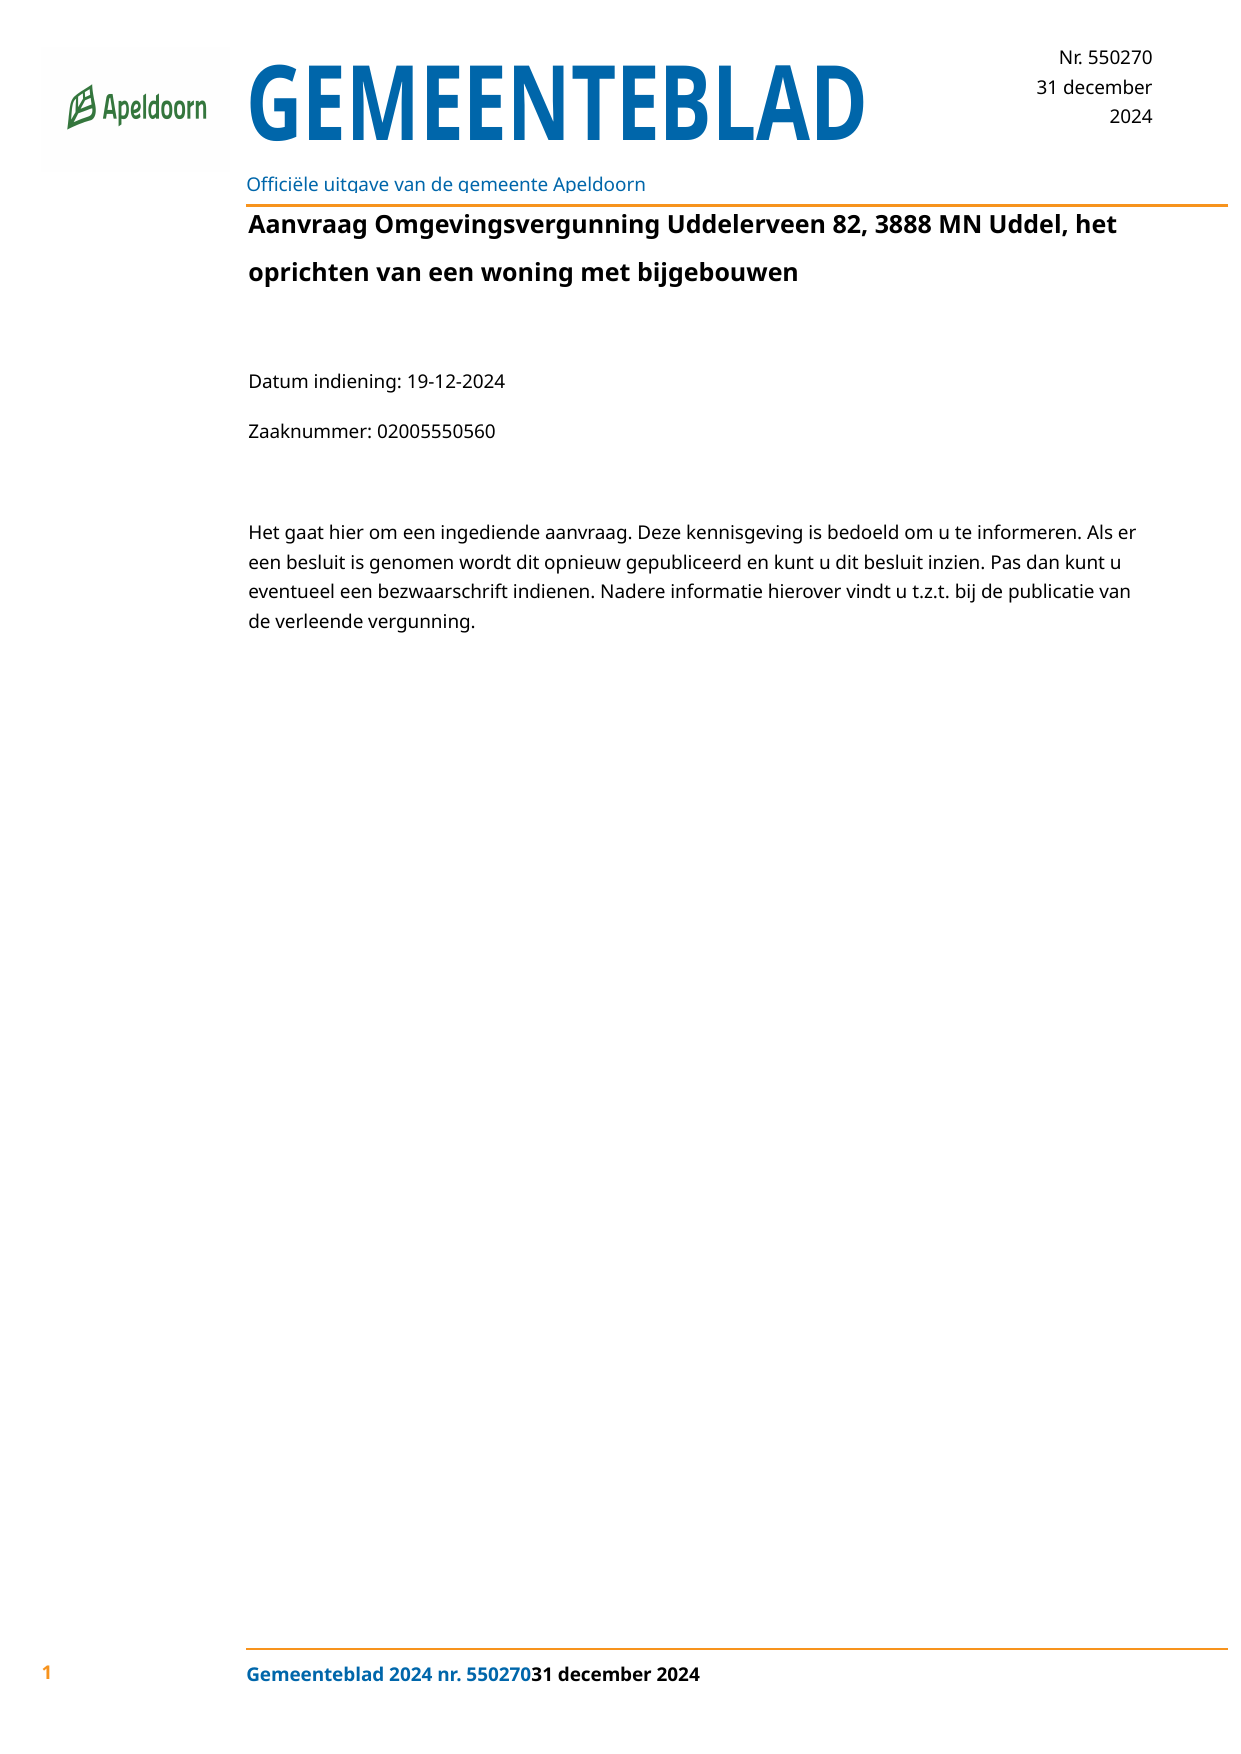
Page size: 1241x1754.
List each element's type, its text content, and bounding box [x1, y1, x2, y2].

text Aanvraag Omgevingsvergunning Uddelerveen 82, 3888 MN Uddel, het oprichten van een woning met bijgebouwen [248, 207, 1152, 288]
text Het gaat hier om een ingediende aanvraag. Deze kennisgeving is bedoeld om u te informeren. Als er een besluit is genomen wordt dit opnieuw gepubliceerd en kunt u dit besluit inzien. Pas dan kunt u eventueel een bezwaarschrift indienen. Nadere informatie hierover vindt u t.z.t. bij de publicatie van de verleende vergunning. [248, 519, 1152, 634]
text Datum indiening: 19-12-2024 [248, 368, 1152, 394]
picture [41, 47, 231, 172]
text Zaaknummer: 02005550560 [248, 419, 1152, 444]
